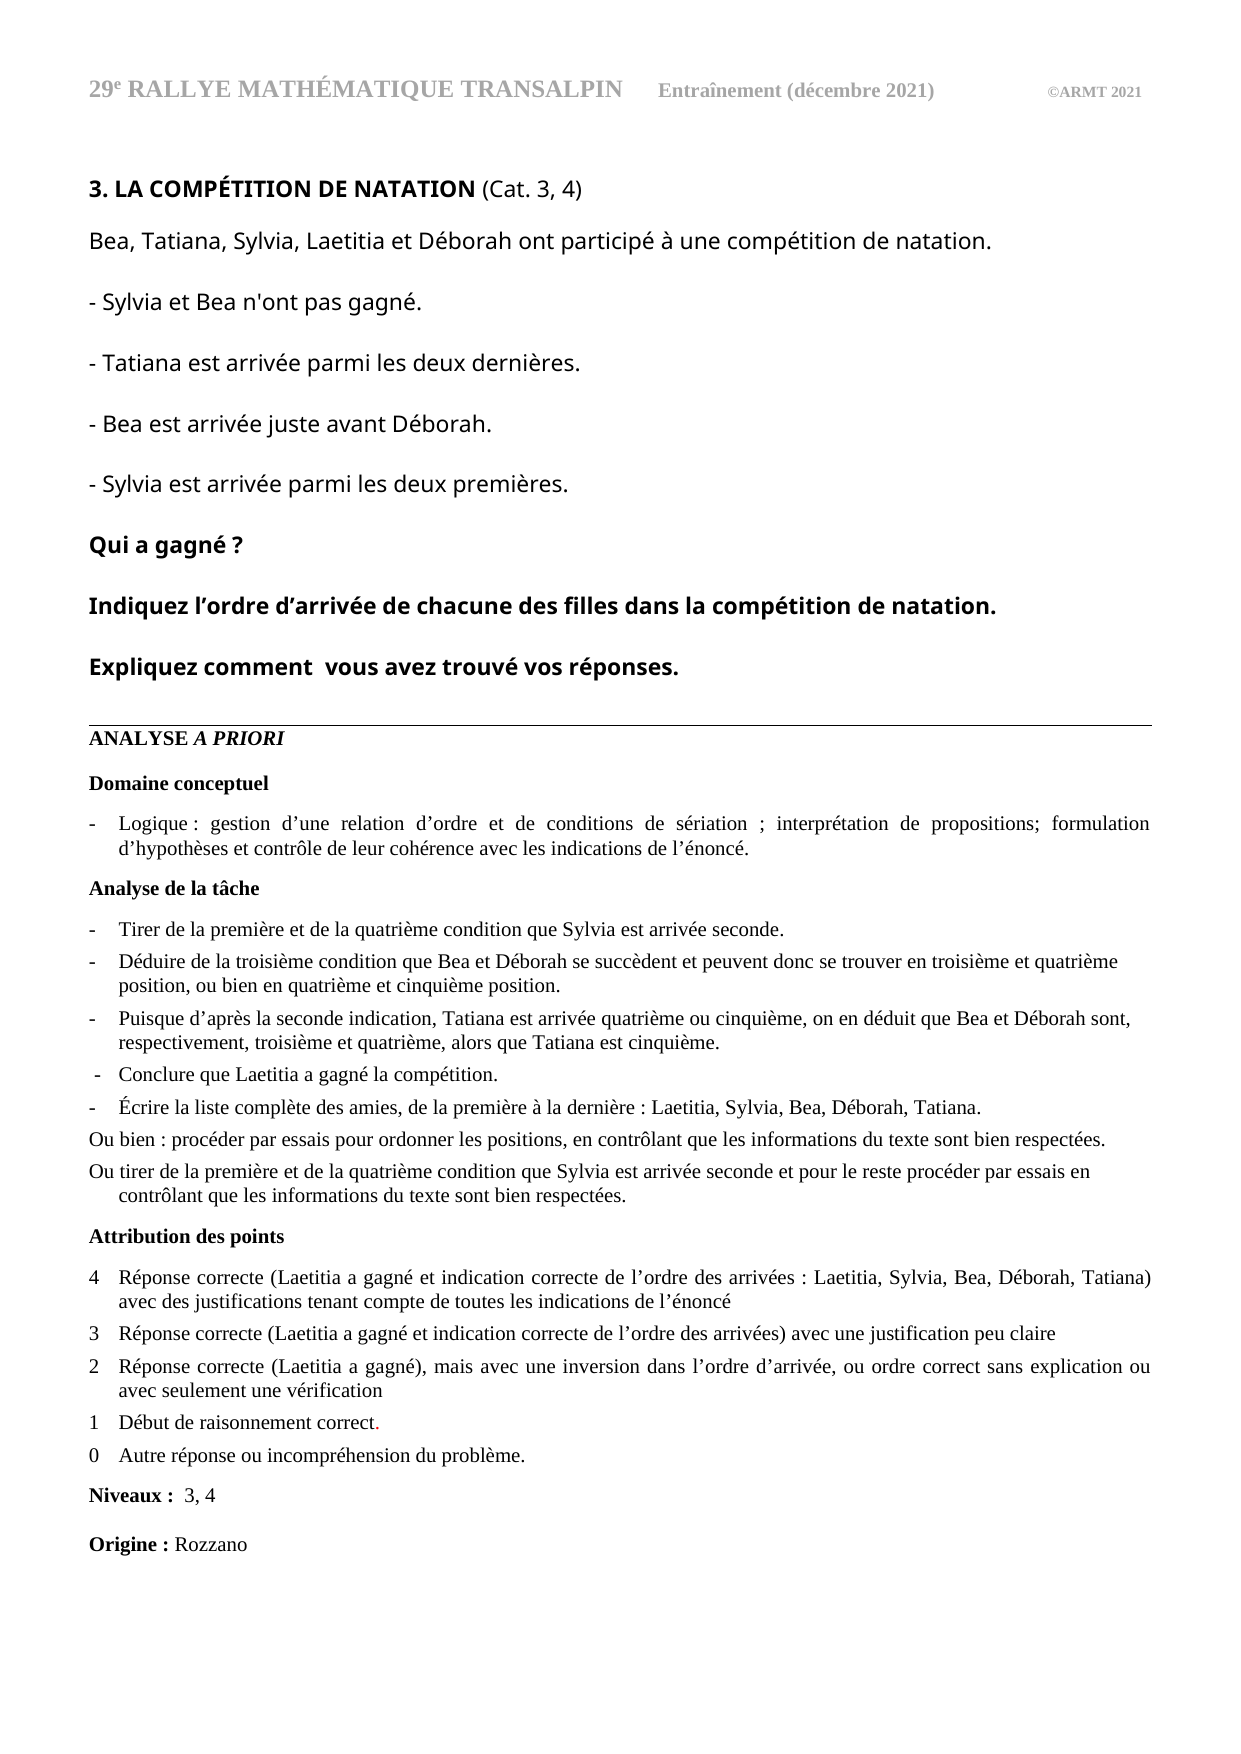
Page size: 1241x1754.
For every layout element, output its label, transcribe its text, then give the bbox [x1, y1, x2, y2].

text - Tatiana est arrivée parmi les deux dernières. [89, 347, 1152, 378]
subtitle Origine : Rozzano [89, 1532, 1152, 1556]
text Qui a gagné ? [89, 529, 1152, 561]
text - Déduire de la troisième condition que Bea et Déborah se succèdent et peuvent donc se trouver en troisième et quatrième position, ou bien en quatrième et cinquième position. [89, 949, 1152, 997]
text - Sylvia et Bea n'ont pas gagné. [89, 286, 1152, 317]
subtitle Analyse de la tâche [89, 876, 1152, 900]
subtitle 3. La compétition de natation (Cat. 3, 4) [89, 173, 1152, 204]
text - Puisque d’après la seconde indication, Tatiana est arrivée quatrième ou cinquième, on en déduit que Bea et Déborah sont, respectivement, troisième et quatrième, alors que Tatiana est cinquième. [89, 1006, 1152, 1054]
subtitle Domaine conceptuel [89, 771, 1152, 795]
text - Sylvia est arrivée parmi les deux premières. [89, 468, 1152, 500]
text Bea, Tatiana, Sylvia, Laetitia et Déborah ont participé à une compétition de natation. [89, 225, 1152, 256]
text 0 Autre réponse ou incompréhension du problème. [89, 1443, 1152, 1467]
text Ou bien : procéder par essais pour ordonner les positions, en contrôlant que les informations du texte sont bien respectées. [89, 1127, 1152, 1151]
text - Écrire la liste complète des amies, de la première à la dernière : Laetitia, Sylvia, Bea, Déborah, Tatiana. [89, 1094, 1152, 1119]
text Expliquez comment vous avez trouvé vos réponses. [89, 651, 1152, 682]
text - Logique : gestion d’une relation d’ordre et de conditions de sériation ; interprétation de propositions; formulation d’hypothèses et contrôle de leur cohérence avec les indications de l’énoncé. [89, 811, 1152, 859]
text Ou tirer de la première et de la quatrième condition que Sylvia est arrivée seconde et pour le reste procéder par essais en contrôlant que les informations du texte sont bien respectées. [89, 1159, 1152, 1207]
subtitle Attribution des points [89, 1224, 1152, 1248]
text - Tirer de la première et de la quatrième condition que Sylvia est arrivée seconde. [89, 917, 1152, 941]
subtitle Analyse a priori [89, 726, 1152, 750]
text - Bea est arrivée juste avant Déborah. [89, 407, 1152, 439]
text 4 Réponse correcte (Laetitia a gagné et indication correcte de l’ordre des arrivées : Laetitia, Sylvia, Bea, Déborah, Tatiana) avec des justifications tenant compte de toutes les indications de l’énoncé [89, 1265, 1152, 1313]
text - Conclure que Laetitia a gagné la compétition. [89, 1062, 1152, 1086]
text 3 Réponse correcte (Laetitia a gagné et indication correcte de l’ordre des arrivées) avec une justification peu claire [89, 1321, 1152, 1345]
text Indiquez l’ordre d’arrivée de chacune des filles dans la compétition de natation. [89, 590, 1152, 622]
text 2 Réponse correcte (Laetitia a gagné), mais avec une inversion dans l’ordre d’arrivée, ou ordre correct sans explication ou avec seulement une vérification [89, 1354, 1152, 1402]
subtitle Niveaux : 3, 4 [89, 1483, 1152, 1507]
text 1 Début de raisonnement correct. [89, 1410, 1152, 1434]
